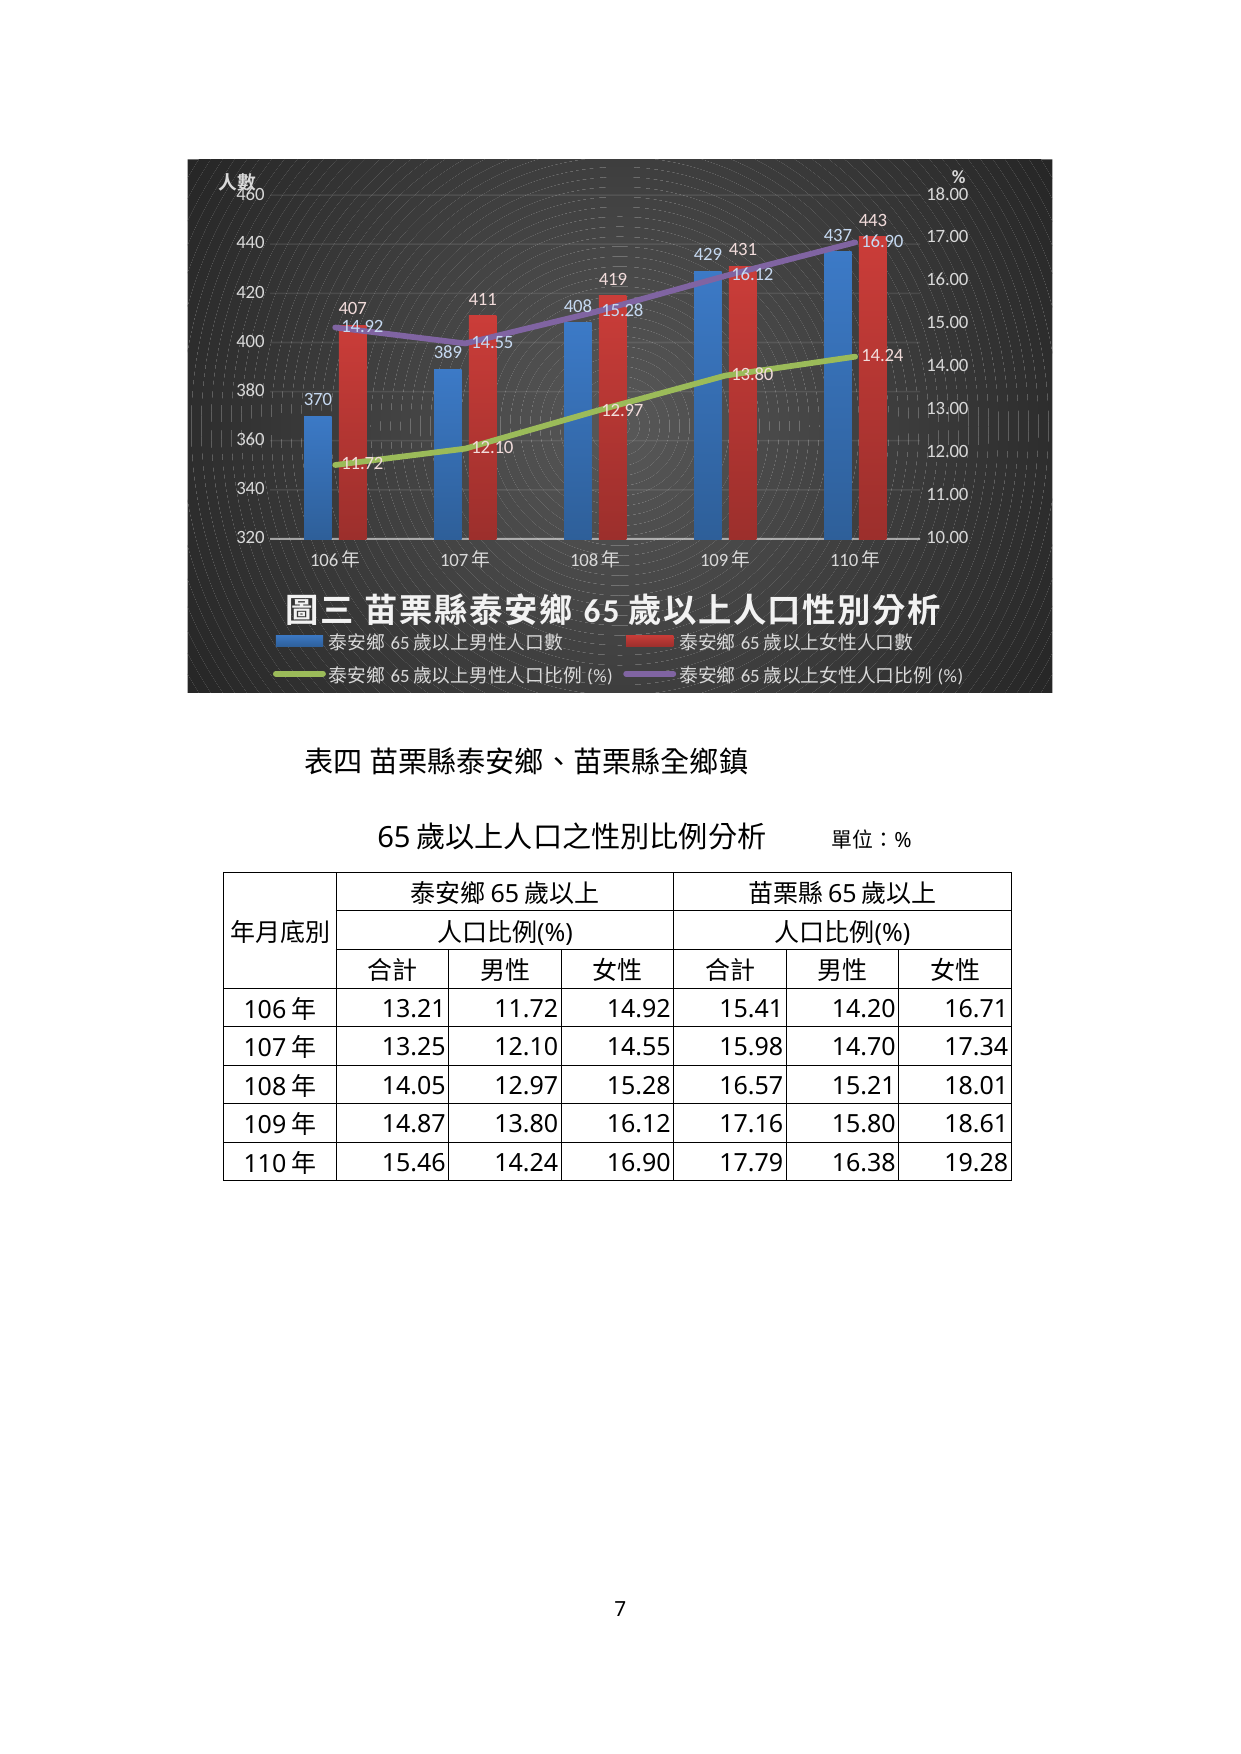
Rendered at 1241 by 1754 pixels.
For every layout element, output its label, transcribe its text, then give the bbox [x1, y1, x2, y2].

table_header 年月底別 [224, 873, 336, 987]
table_cell 108年 [224, 1066, 336, 1103]
table_cell 女性 [899, 950, 1011, 987]
table_cell 合計 [337, 950, 448, 987]
table_cell 18.01 [899, 1066, 1011, 1103]
table_cell 15.46 [337, 1143, 448, 1180]
table_cell 17.34 [899, 1027, 1011, 1064]
table_cell 14.92 [562, 989, 673, 1026]
table_cell 14.70 [787, 1027, 898, 1064]
table_cell 13.80 [449, 1104, 561, 1142]
table_cell 人口比例(%) [337, 911, 673, 949]
table_cell 14.20 [787, 989, 898, 1026]
text 表四 苗栗縣泰安鄉、苗栗縣全鄉鎮 [187, 693, 1053, 797]
table_cell 15.80 [787, 1104, 898, 1142]
table_cell 12.10 [449, 1027, 561, 1064]
table_header 泰安鄉65歲以上 [337, 873, 673, 910]
table_cell 15.21 [787, 1066, 898, 1103]
table_cell 14.55 [562, 1027, 673, 1064]
table_cell 人口比例(%) [674, 911, 1011, 949]
table_cell 107年 [224, 1027, 336, 1064]
table_cell 合計 [674, 950, 786, 987]
table_cell 16.38 [787, 1143, 898, 1180]
table_cell 14.05 [337, 1066, 448, 1103]
text 65歲以上人口之性別比例分析 單位：% [187, 797, 1053, 872]
table_cell 18.61 [899, 1104, 1011, 1142]
table_cell 17.79 [674, 1143, 786, 1180]
table_cell 13.21 [337, 989, 448, 1026]
table_cell 16.57 [674, 1066, 786, 1103]
table_cell 110年 [224, 1143, 336, 1180]
table_cell 11.72 [449, 989, 561, 1026]
table_cell 女性 [562, 950, 673, 987]
table_cell 15.28 [562, 1066, 673, 1103]
table_cell 14.87 [337, 1104, 448, 1142]
table_cell 13.25 [337, 1027, 448, 1064]
table_cell 男性 [787, 950, 898, 987]
table_header 苗栗縣65歲以上 [674, 873, 1011, 910]
table_cell 16.90 [562, 1143, 673, 1180]
table_cell 109年 [224, 1104, 336, 1142]
table_cell 19.28 [899, 1143, 1011, 1180]
table_cell 15.98 [674, 1027, 786, 1064]
table_cell 男性 [449, 950, 561, 987]
table_cell 12.97 [449, 1066, 561, 1103]
table_cell 14.24 [449, 1143, 561, 1180]
table_cell 17.16 [674, 1104, 786, 1142]
table_cell 15.41 [674, 989, 786, 1026]
table_cell 16.12 [562, 1104, 673, 1142]
table_cell 106年 [224, 989, 336, 1026]
table_cell 16.71 [899, 989, 1011, 1026]
